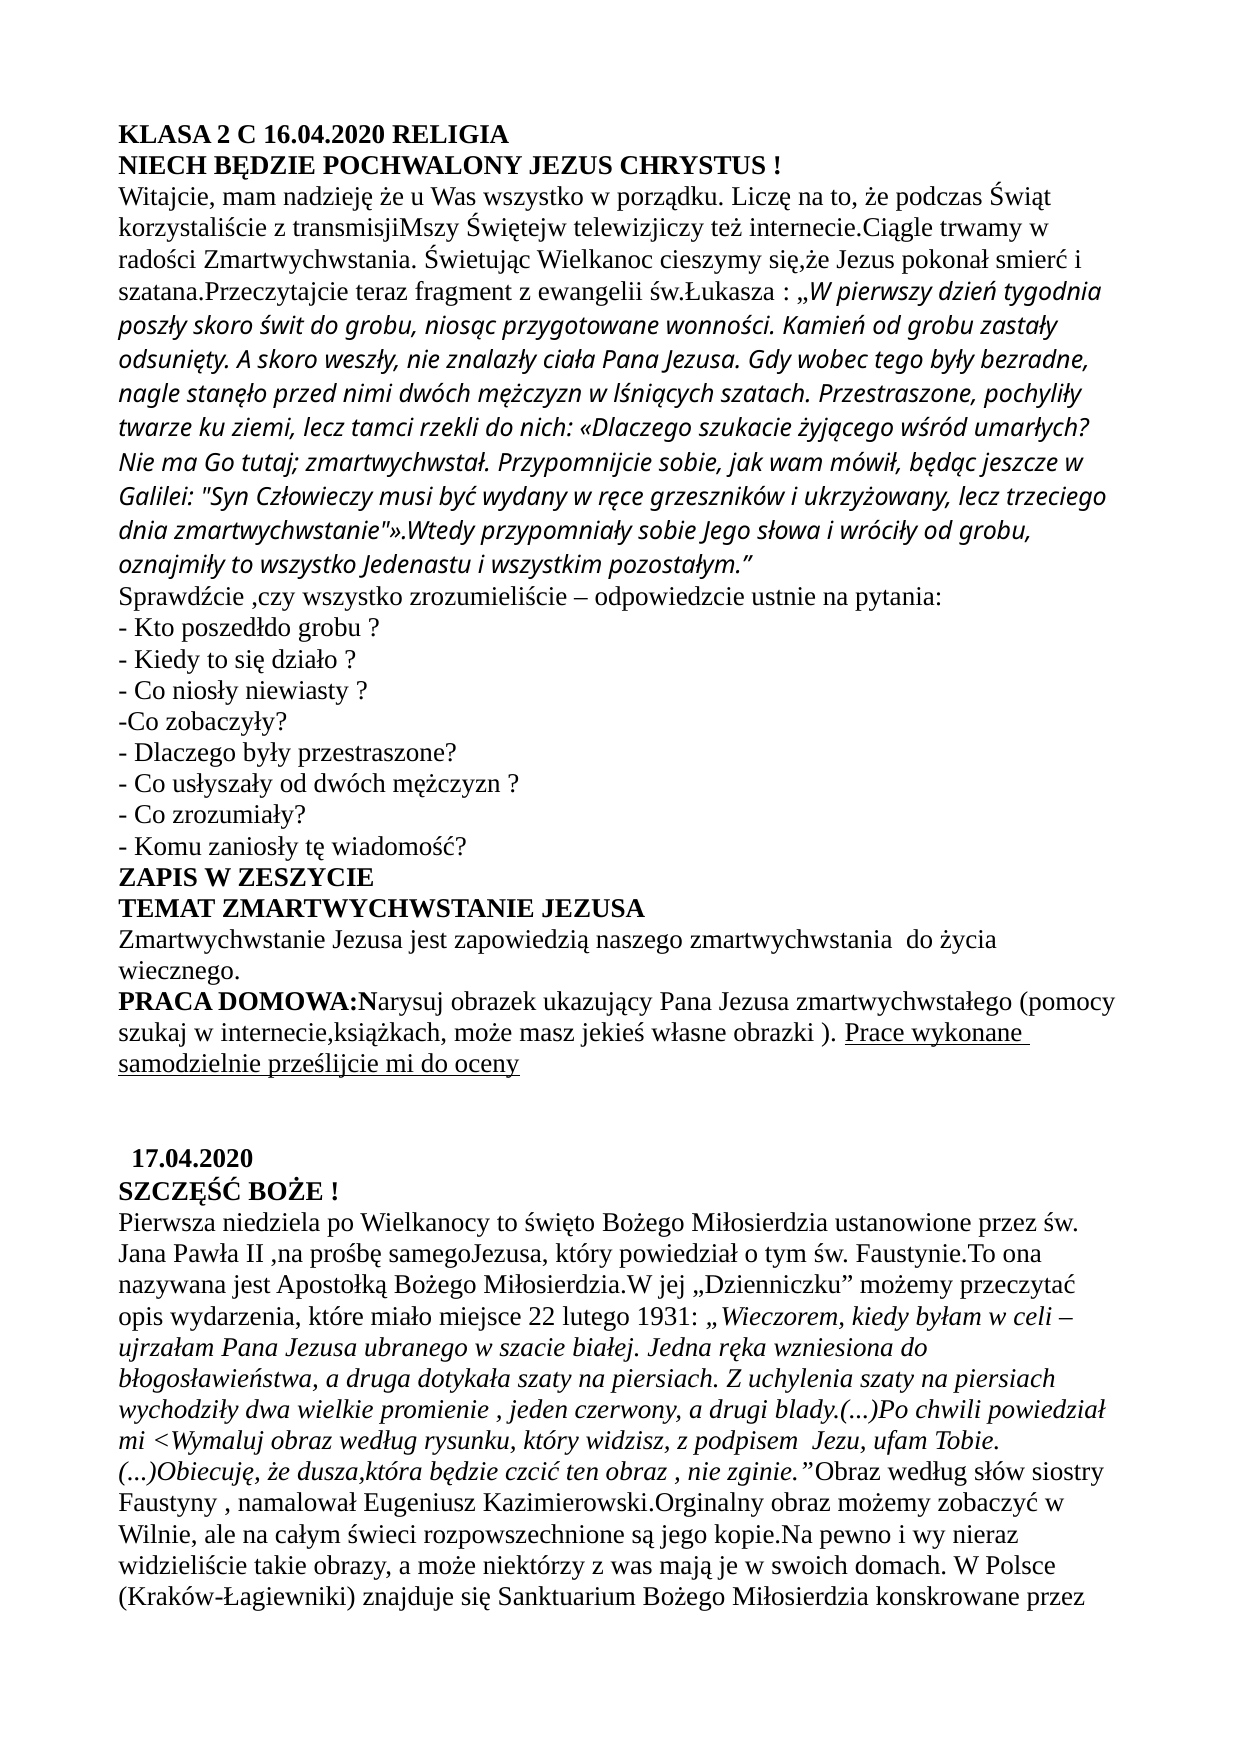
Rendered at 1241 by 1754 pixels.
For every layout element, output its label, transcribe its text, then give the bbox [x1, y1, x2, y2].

text TEMAT ZMARTWYCHWSTANIE JEZUSA [118, 892, 1122, 923]
text KLASA 2 C 16.04.2020 RELIGIA [118, 118, 1122, 149]
text 17.04.2020 [118, 1141, 1122, 1175]
text - Dlaczego były przestraszone? [118, 736, 1122, 767]
text - Kto poszedłdo grobu ? [118, 612, 1122, 643]
text ZAPIS W ZESZYCIE [118, 861, 1122, 892]
text Witajcie, mam nadzieję że u Was wszystko w porządku. Liczę na to, że podczas Świąt korzystaliście z transmisjiMszy Świętejw telewizjiczy też internecie.Ciągle trwamy w radości Zmartwychwstania. Świetując Wielkanoc cieszymy się,że Jezus pokonał smierć i szatana.Przeczytajcie teraz fragment z ewangelii św.Łukasza : „W pierwszy dzień tygodnia poszły skoro świt do grobu, niosąc przygotowane wonności. Kamień od grobu zastały odsunięty. A skoro weszły, nie znalazły ciała Pana Jezusa. Gdy wobec tego były bezradne, nagle stanęło przed nimi dwóch mężczyzn w lśniących szatach. Przestraszone, pochyliły twarze ku ziemi, lecz tamci rzekli do nich: «Dlaczego szukacie żyjącego wśród umarłych? Nie ma Go tutaj; zmartwychwstał. Przypomnijcie sobie, jak wam mówił, będąc jeszcze w Galilei: "Syn Człowieczy musi być wydany w ręce grzeszników i ukrzyżowany, lecz trzeciego dnia zmartwychwstanie"».Wtedy przypomniały sobie Jego słowa i wróciły od grobu, oznajmiły to wszystko Jedenastu i wszystkim pozostałym.” [118, 180, 1122, 580]
text - Komu zaniosły tę wiadomość? [118, 829, 1122, 861]
text Sprawdźcie ,czy wszystko zrozumieliście – odpowiedzcie ustnie na pytania: [118, 580, 1122, 612]
text Pierwsza niedziela po Wielkanocy to święto Bożego Miłosierdzia ustanowione przez św. Jana Pawła II ,na prośbę samegoJezusa, który powiedział o tym św. Faustynie.To ona nazywana jest Apostołką Bożego Miłosierdzia.W jej „Dzienniczku” możemy przeczytać opis wydarzenia, które miało miejsce 22 lutego 1931: „Wieczorem, kiedy byłam w celi – ujrzałam Pana Jezusa ubranego w szacie białej. Jedna ręka wzniesiona do błogosławieństwa, a druga dotykała szaty na piersiach. Z uchylenia szaty na piersiach wychodziły dwa wielkie promienie , jeden czerwony, a drugi blady.(...)Po chwili powiedział mi <Wymaluj obraz według rysunku, który widzisz, z podpisem Jezu, ufam Tobie.(...)Obiecuję, że dusza,która będzie czcić ten obraz , nie zginie.”Obraz według słów siostry Faustyny , namalował Eugeniusz Kazimierowski.Orginalny obraz możemy zobaczyć w Wilnie, ale na całym świeci rozpowszechnione są jego kopie.Na pewno i wy nieraz widzieliście takie obrazy, a może niektórzy z was mają je w swoich domach. W Polsce (Kraków-Łagiewniki) znajduje się Sanktuarium Bożego Miłosierdzia konskrowane przez [118, 1206, 1122, 1611]
text - Co niosły niewiasty ? [118, 674, 1122, 705]
text - Co usłyszały od dwóch mężczyzn ? [118, 767, 1122, 798]
text Zmartwychwstanie Jezusa jest zapowiedzią naszego zmartwychwstania do życia wiecznego. [118, 923, 1122, 985]
text SZCZĘŚĆ BOŻE ! [118, 1175, 1122, 1206]
text - Kiedy to się działo ? [118, 643, 1122, 674]
text - Co zrozumiały? [118, 798, 1122, 829]
text PRACA DOMOWA:Narysuj obrazek ukazujący Pana Jezusa zmartwychwstałego (pomocy szukaj w internecie,książkach, może masz jekieś własne obrazki ). Prace wykonane samodzielnie prześlijcie mi do oceny [118, 985, 1122, 1079]
text NIECH BĘDZIE POCHWALONY JEZUS CHRYSTUS ! [118, 149, 1122, 180]
text -Co zobaczyły? [118, 705, 1122, 736]
